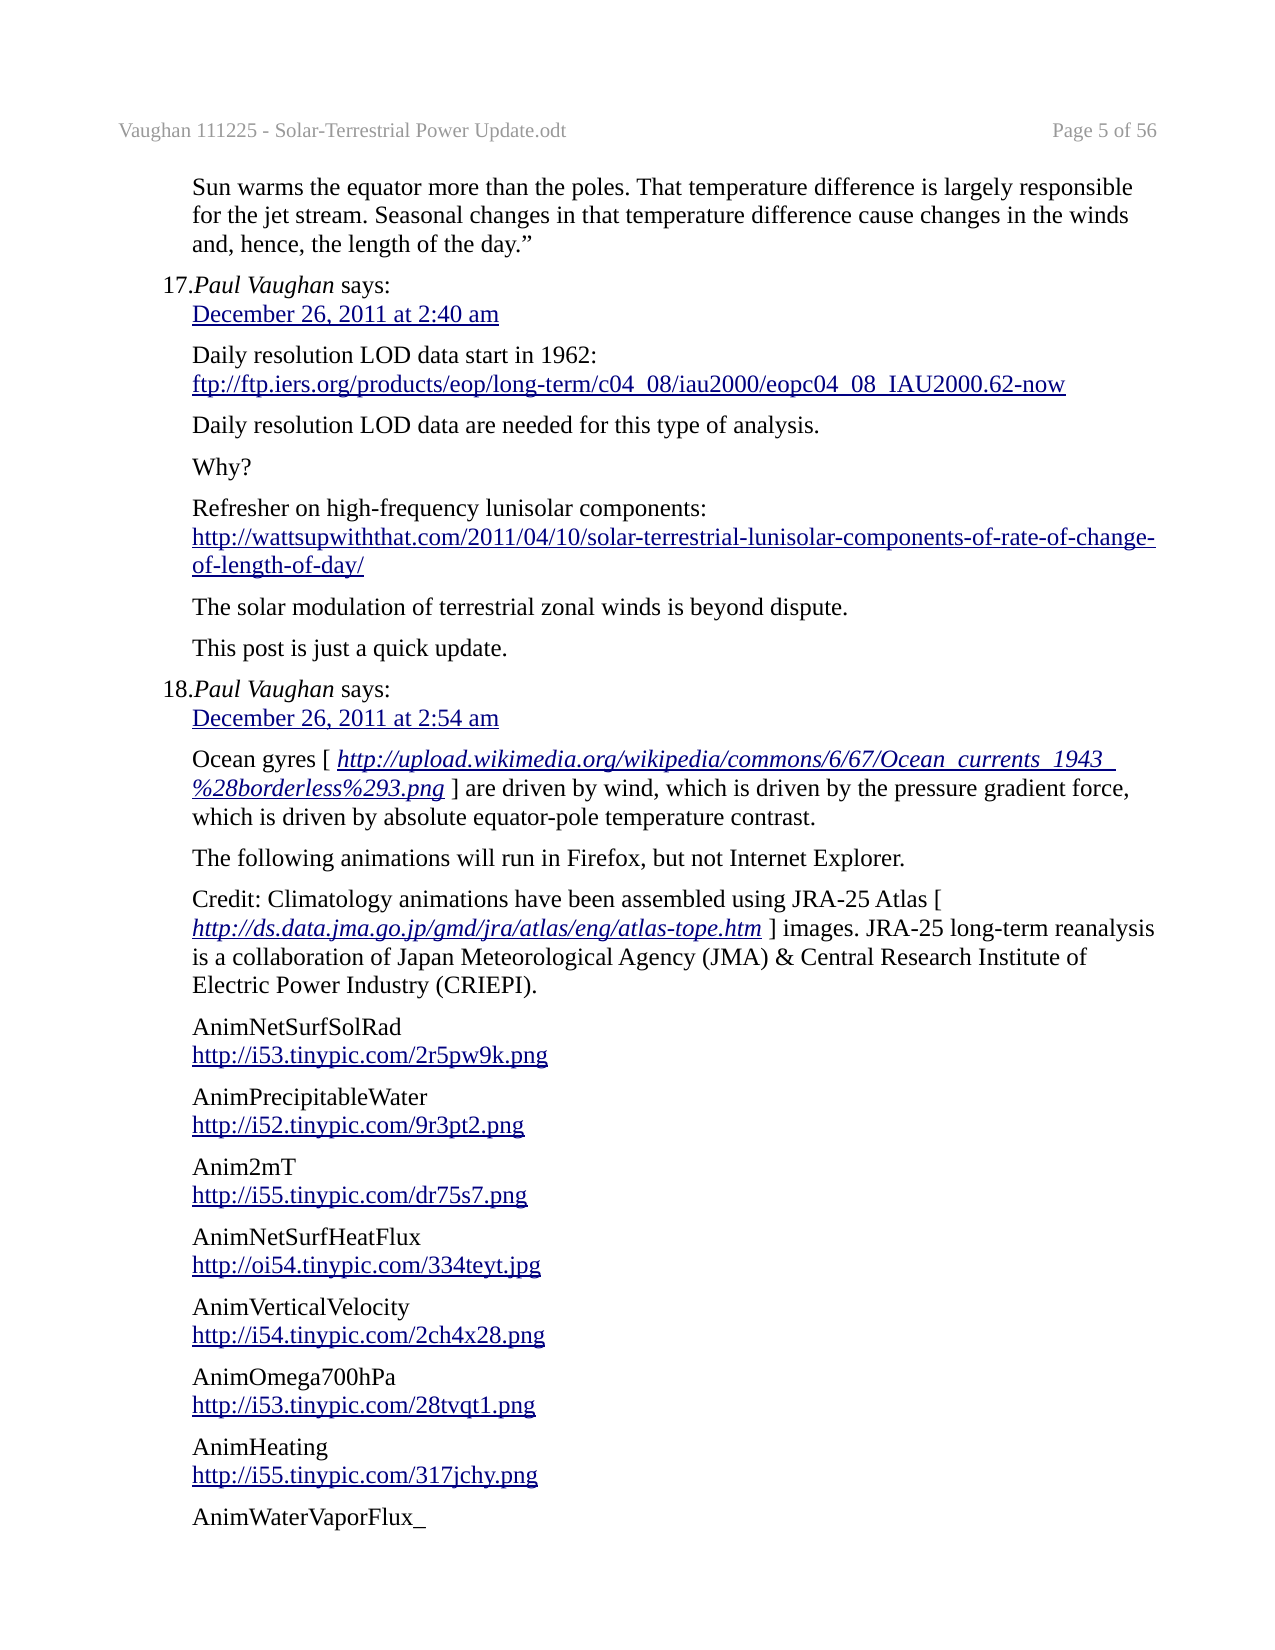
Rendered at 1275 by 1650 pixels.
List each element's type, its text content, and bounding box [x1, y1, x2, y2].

list The following animations will run in Firefox, but not Internet Explorer. [162, 843, 1157, 872]
list Daily resolution LOD data start in 1962: ftp://ftp.iers.org/products/eop/long-term/c04_08/iau2000/eopc04_08_IAU2000.62-now [162, 340, 1157, 398]
list Why? [162, 452, 1157, 480]
list AnimHeating http://i55.tinypic.com/317jchy.png [162, 1432, 1157, 1489]
list AnimVerticalVelocity http://i54.tinypic.com/2ch4x28.png [162, 1292, 1157, 1349]
list December 26, 2011 at 2:40 am [162, 299, 1157, 328]
list AnimNetSurfSolRad http://i53.tinypic.com/2r5pw9k.png [162, 1012, 1157, 1069]
list This post is just a quick update. [162, 633, 1157, 662]
list Sun warms the equator more than the poles. That temperature difference is largely responsible for the jet stream. Seasonal changes in that temperature difference cause changes in the winds and, hence, the length of the day.” [162, 172, 1157, 258]
list AnimWaterVaporFlux_ [162, 1502, 1157, 1530]
list Daily resolution LOD data are needed for this type of analysis. [162, 410, 1157, 439]
list Paul Vaughan says: [162, 674, 1157, 703]
list December 26, 2011 at 2:54 am [162, 703, 1157, 732]
list Credit: Climatology animations have been assembled using JRA-25 Atlas [ http://ds.data.jma.go.jp/gmd/jra/atlas/eng/atlas-tope.htm ] images. JRA-25 long-term reanalysis is a collaboration of Japan Meteorological Agency (JMA) & Central Research Institute of Electric Power Industry (CRIEPI). [162, 884, 1157, 999]
list Paul Vaughan says: [162, 270, 1157, 299]
list The solar modulation of terrestrial zonal winds is beyond dispute. [162, 592, 1157, 620]
list Refresher on high-frequency lunisolar components: http://wattsupwiththat.com/2011/04/10/solar-terrestrial-lunisolar-components-of-rate-of-change-of-length-of-day/ [162, 493, 1157, 579]
list Ocean gyres [ http://upload.wikimedia.org/wikipedia/commons/6/67/Ocean_currents_1943_%28borderless%293.png ] are driven by wind, which is driven by the pressure gradient force, which is driven by absolute equator-pole temperature contrast. [162, 744, 1157, 830]
list AnimNetSurfHeatFlux http://oi54.tinypic.com/334teyt.jpg [162, 1222, 1157, 1279]
list AnimPrecipitableWater http://i52.tinypic.com/9r3pt2.png [162, 1082, 1157, 1139]
list AnimOmega700hPa http://i53.tinypic.com/28tvqt1.png [162, 1362, 1157, 1419]
list Anim2mT http://i55.tinypic.com/dr75s7.png [162, 1152, 1157, 1209]
